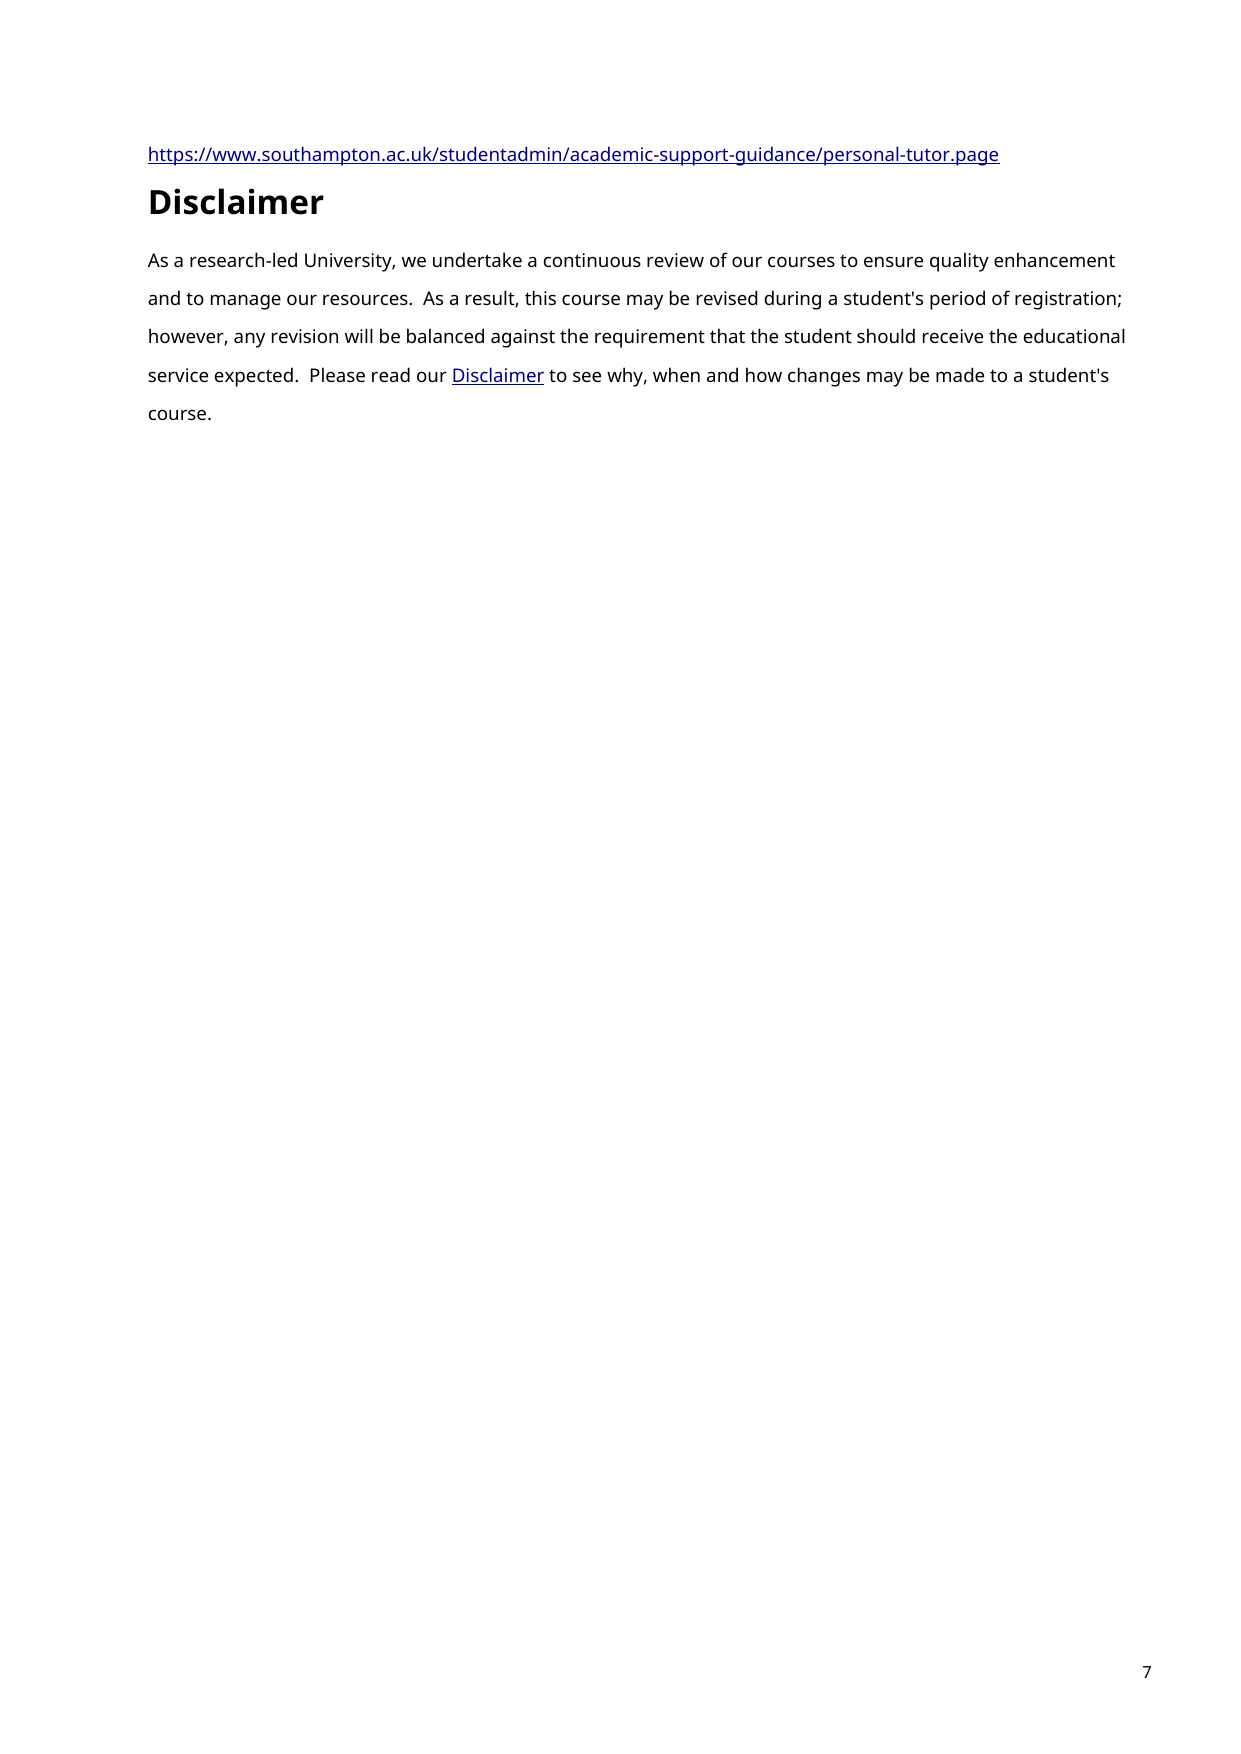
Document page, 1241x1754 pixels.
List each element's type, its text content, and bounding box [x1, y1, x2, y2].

subtitle Disclaimer [148, 179, 1152, 224]
text https://www.southampton.ac.uk/studentadmin/academic-support-guidance/personal-tutor.page [148, 141, 1152, 166]
text As a research-led University, we undertake a continuous review of our courses to ensure quality enhancement and to manage our resources. As a result, this course may be revised during a student's period of registration; however, any revision will be balanced against the requirement that the student should receive the educational service expected. Please read our Disclaimer to see why, when and how changes may be made to a student's course. [148, 247, 1152, 426]
